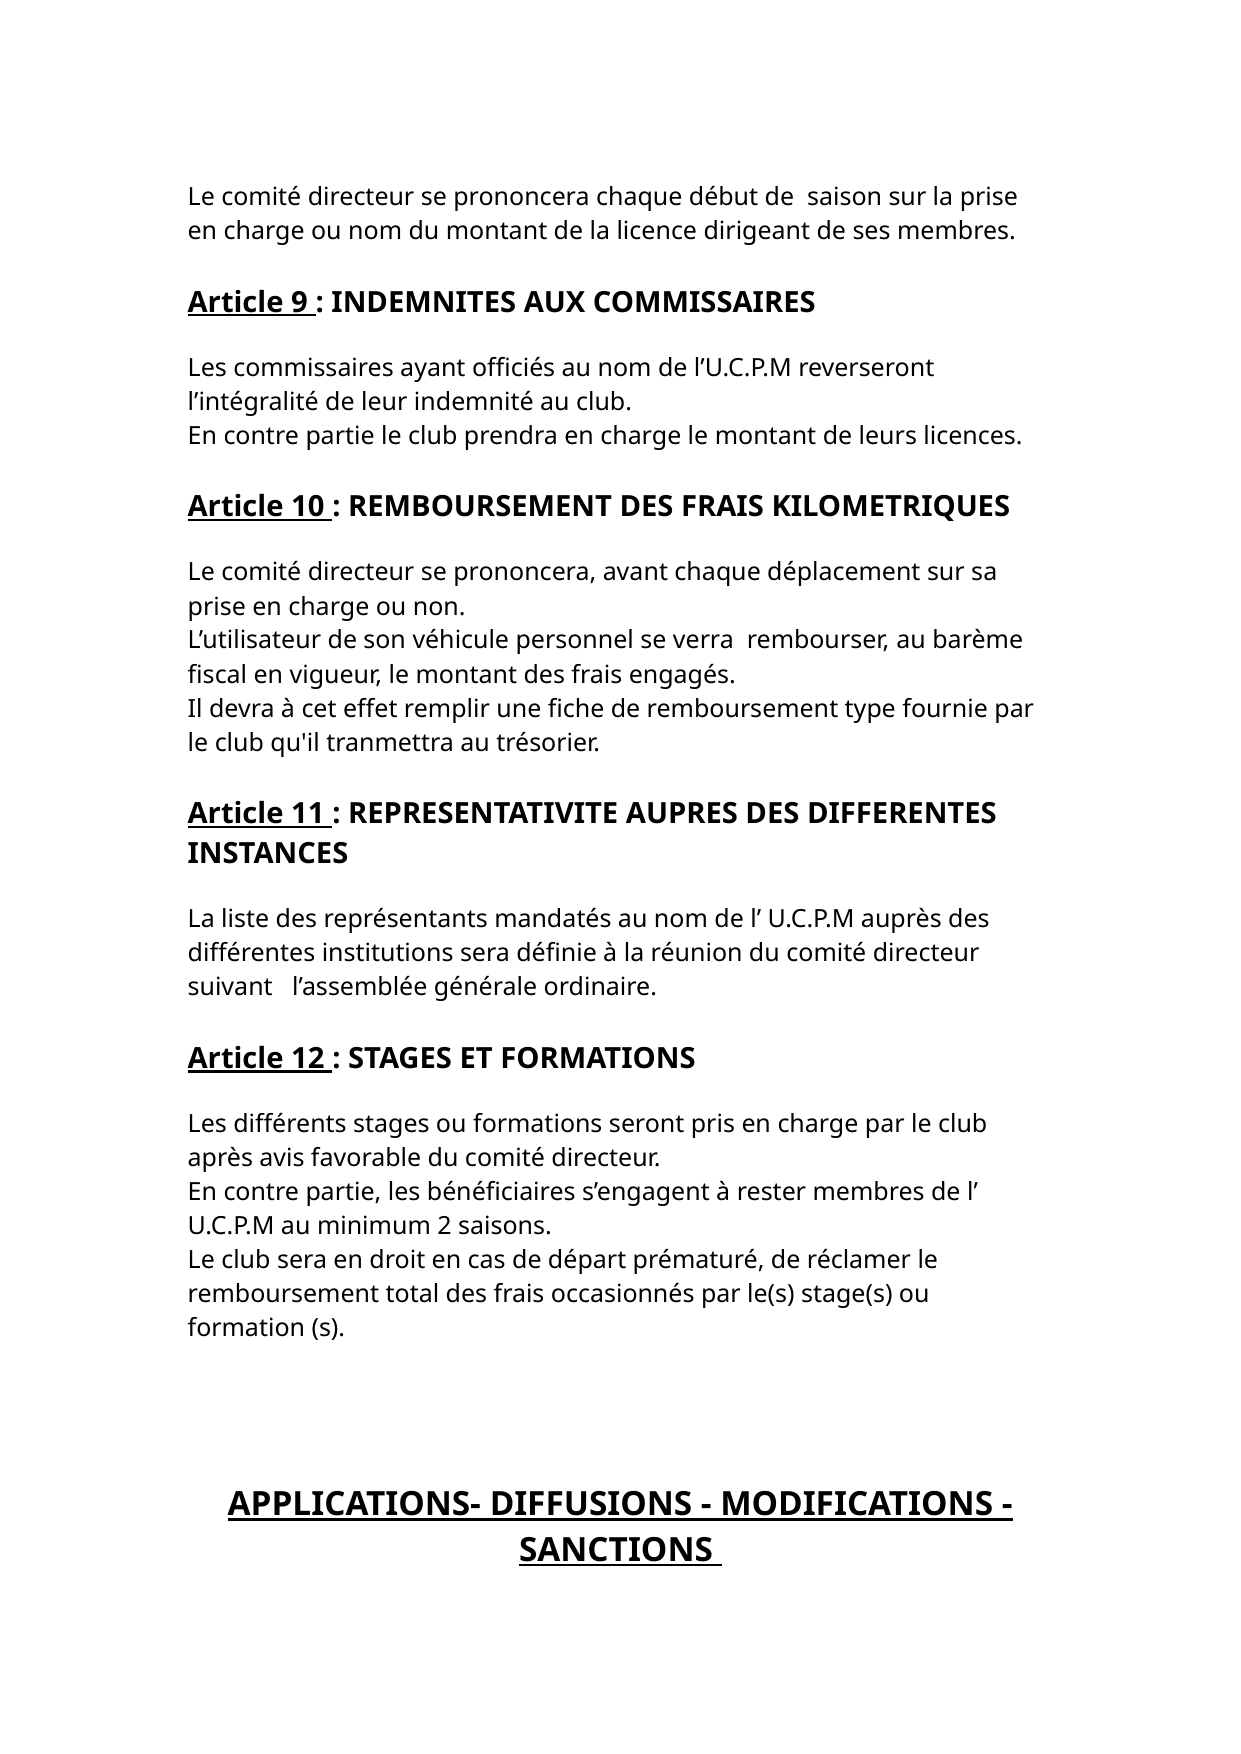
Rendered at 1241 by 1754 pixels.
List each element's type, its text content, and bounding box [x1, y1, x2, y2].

text En contre partie le club prendra en charge le montant de leurs licences. [187, 417, 1053, 452]
text Article 11 : REPRESENTATIVITE AUPRES DES DIFFERENTES INSTANCES [187, 792, 1053, 872]
text Les commissaires ayant officiés au nom de l’U.C.P.M reverseront l’intégralité de leur indemnité au club. [187, 349, 1053, 417]
text Les différents stages ou formations seront pris en charge par le club après avis favorable du comité directeur. [187, 1105, 1053, 1173]
text Le comité directeur se prononcera, avant chaque déplacement sur sa prise en charge ou non. [187, 554, 1053, 622]
text Article 12 : STAGES ET FORMATIONS [187, 1037, 1053, 1077]
text Article 9 : INDEMNITES AUX COMMISSAIRES [187, 281, 1053, 321]
text Le comité directeur se prononcera chaque début de saison sur la prise en charge ou nom du montant de la licence dirigeant de ses membres. [187, 179, 1053, 247]
text En contre partie, les bénéficiaires s’engagent à rester membres de l’ U.C.P.M au minimum 2 saisons. [187, 1173, 1053, 1242]
text La liste des représentants mandatés au nom de l’ U.C.P.M auprès des différentes institutions sera définie à la réunion du comité directeur suivant l’assemblée générale ordinaire. [187, 901, 1053, 1003]
text Article 10 : REMBOURSEMENT DES FRAIS KILOMETRIQUES [187, 486, 1053, 525]
text APPLICATIONS- DIFFUSIONS - MODIFICATIONS - SANCTIONS [187, 1480, 1053, 1571]
text Il devra à cet effet remplir une fiche de remboursement type fournie par le club qu'il tranmettra au trésorier. [187, 690, 1053, 758]
text L’utilisateur de son véhicule personnel se verra rembourser, au barème fiscal en vigueur, le montant des frais engagés. [187, 622, 1053, 690]
text Le club sera en droit en cas de départ prématuré, de réclamer le remboursement total des frais occasionnés par le(s) stage(s) ou formation (s). [187, 1242, 1053, 1344]
